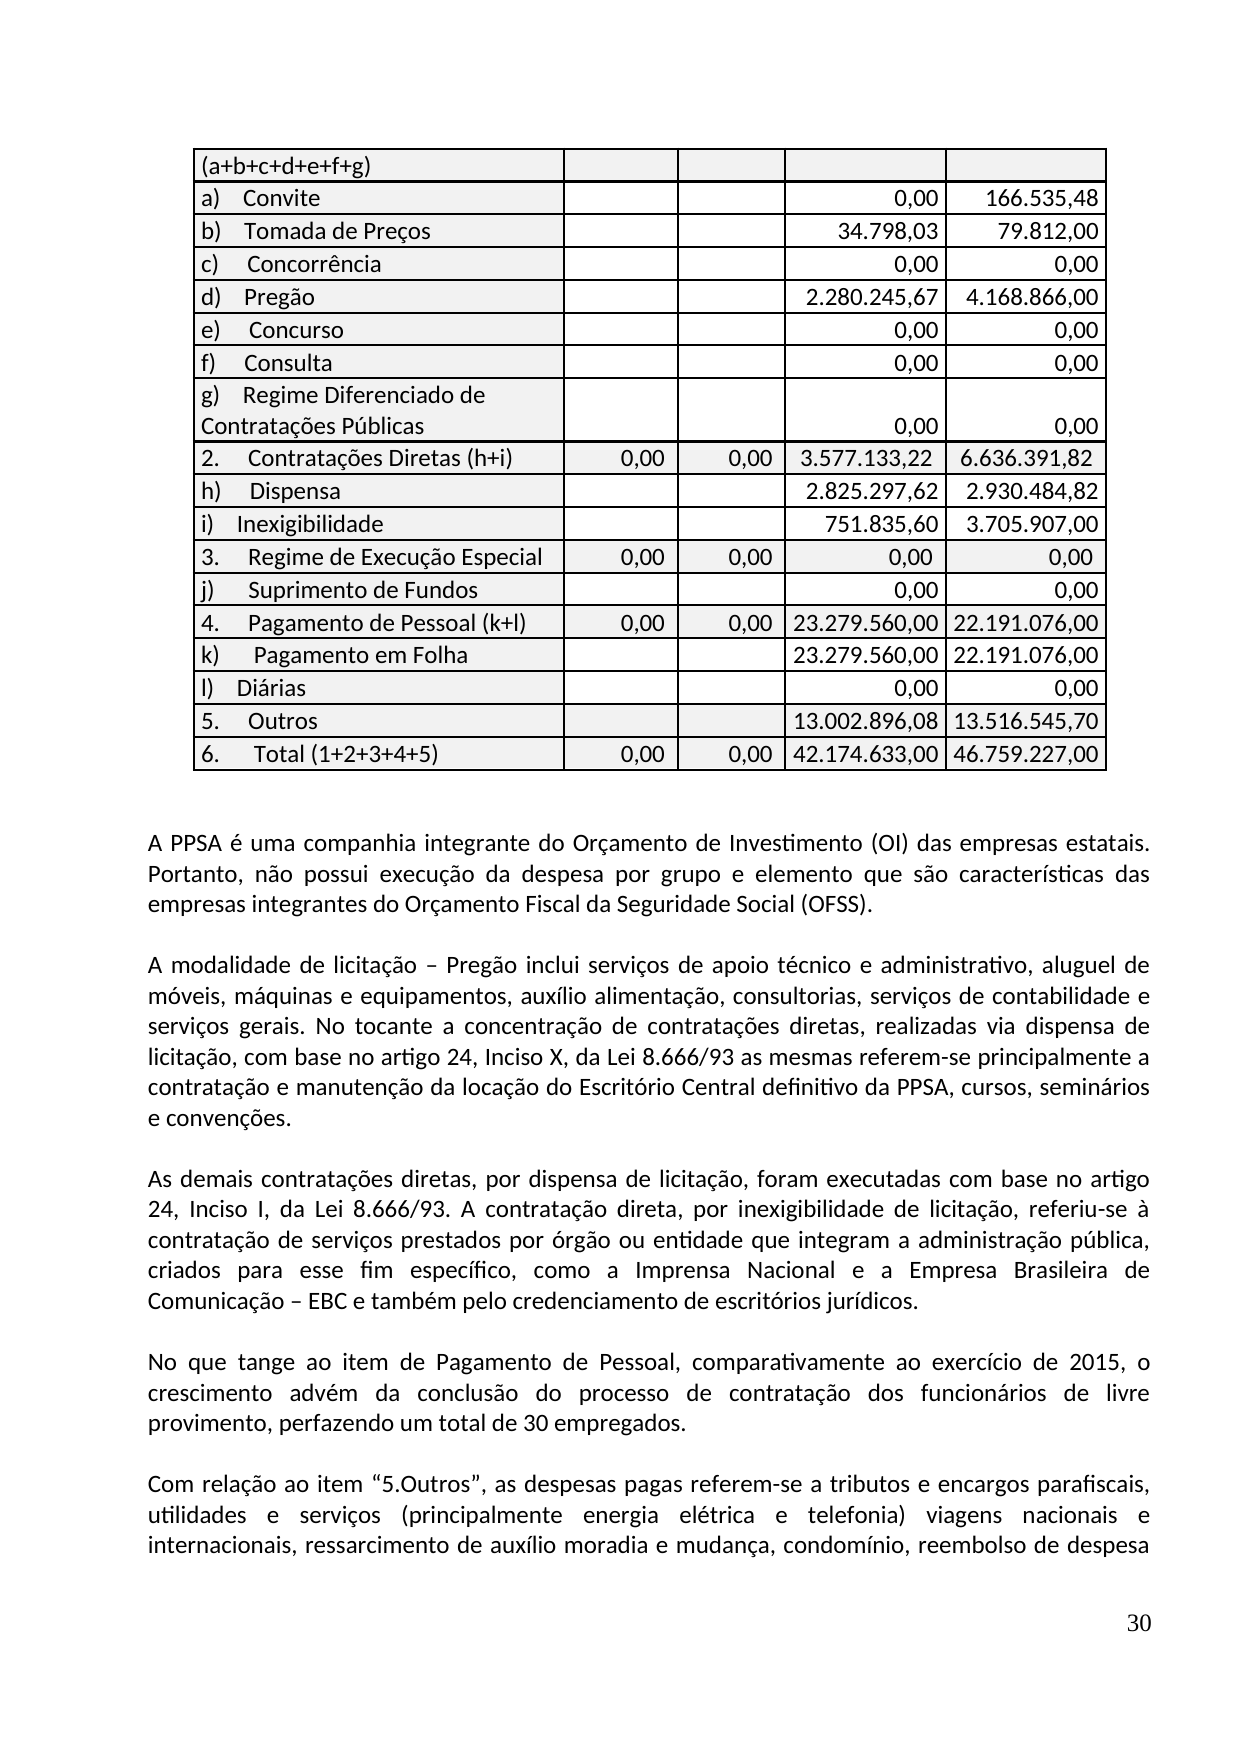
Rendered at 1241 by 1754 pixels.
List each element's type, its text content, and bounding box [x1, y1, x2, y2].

table_cell [565, 705, 677, 736]
table_cell 0,00 [565, 541, 677, 572]
table_cell i) Inexigibilidade [195, 508, 563, 539]
table_cell [679, 705, 784, 736]
table_cell [679, 379, 784, 440]
table_cell 0,00 [565, 738, 677, 768]
table_cell 0,00 [679, 443, 784, 473]
table_cell 6.636.391,82 [947, 443, 1105, 473]
table_cell 23.279.560,00 [786, 639, 945, 670]
table_cell 23.279.560,00 [786, 606, 945, 637]
table_cell [565, 281, 677, 312]
table_cell d) Pregão [195, 281, 563, 312]
table_cell [565, 379, 677, 440]
table_cell e) Concurso [195, 314, 563, 344]
table_cell g) Regime Diferenciado de Contratações Públicas [195, 379, 563, 440]
table_cell [679, 314, 784, 344]
table_cell 0,00 [679, 606, 784, 637]
table_cell 4. Pagamento de Pessoal (k+l) [195, 606, 563, 637]
table_cell 0,00 [947, 248, 1105, 279]
table_cell 0,00 [565, 443, 677, 473]
table_cell [679, 508, 784, 539]
table_cell 0,00 [947, 314, 1105, 344]
table_cell [565, 639, 677, 670]
table_cell c) Concorrência [195, 248, 563, 279]
table_cell b) Tomada de Preços [195, 215, 563, 246]
table_cell 2.825.297,62 [786, 475, 945, 506]
table_cell 3.705.907,00 [947, 508, 1105, 539]
table_cell 0,00 [947, 346, 1105, 377]
table_cell 34.798,03 [786, 215, 945, 246]
table_cell 751.835,60 [786, 508, 945, 539]
table_cell [679, 215, 784, 246]
table_cell 0,00 [565, 606, 677, 637]
table_cell [565, 672, 677, 703]
table_cell [679, 672, 784, 703]
table_cell 2. Contratações Diretas (h+i) [195, 443, 563, 473]
table_cell 0,00 [947, 541, 1105, 572]
table_cell 42.174.633,00 [786, 738, 945, 768]
table_cell 22.191.076,00 [947, 639, 1105, 670]
table_cell 46.759.227,00 [947, 738, 1105, 768]
table_cell 79.812,00 [947, 215, 1105, 246]
table_cell 0,00 [786, 672, 945, 703]
table_cell 0,00 [679, 738, 784, 768]
table_cell 5. Outros [195, 705, 563, 736]
table_cell [679, 150, 784, 180]
table_cell [679, 183, 784, 213]
table_cell [786, 150, 945, 180]
text A modalidade de licitação – Pregão inclui serviços de apoio técnico e administrativo, aluguel de móveis, máquinas e equipamentos, auxílio alimentação, consultorias, serviços de contabilidade e serviços gerais. No tocante a concentração de contratações diretas, realizadas via dispensa de licitação, com base no artigo 24, Inciso X, da Lei 8.666/93 as mesmas referem-se principalmente a contratação e manutenção da locação do Escritório Central definitivo da PPSA, cursos, seminários e convenções. [148, 949, 1152, 1133]
table_cell [679, 639, 784, 670]
table_cell 6. Total (1+2+3+4+5) [195, 738, 563, 768]
table_cell [565, 248, 677, 279]
table_cell [679, 248, 784, 279]
table_cell [565, 183, 677, 213]
text A PPSA é uma companhia integrante do Orçamento de Investimento (OI) das empresas estatais. Portanto, não possui execução da despesa por grupo e elemento que são características das empresas integrantes do Orçamento Fiscal da Seguridade Social (OFSS). [148, 827, 1152, 919]
text Com relação ao item “5.Outros”, as despesas pagas referem-se a tributos e encargos parafiscais, utilidades e serviços (principalmente energia elétrica e telefonia) viagens nacionais e internacionais, ressarcimento de auxílio moradia e mudança, condomínio, reembolso de despesa [148, 1468, 1152, 1560]
table_cell 0,00 [786, 248, 945, 279]
table_cell [565, 346, 677, 377]
table_cell j) Suprimento de Fundos [195, 574, 563, 604]
table_cell [565, 574, 677, 604]
table_cell 2.930.484,82 [947, 475, 1105, 506]
table_cell 0,00 [947, 379, 1105, 440]
text As demais contratações diretas, por dispensa de licitação, foram executadas com base no artigo 24, Inciso I, da Lei 8.666/93. A contratação direta, por inexigibilidade de licitação, referiu-se à contratação de serviços prestados por órgão ou entidade que integram a administração pública, criados para esse fim específico, como a Imprensa Nacional e a Empresa Brasileira de Comunicação – EBC e também pelo credenciamento de escritórios jurídicos. [148, 1163, 1152, 1316]
table_cell 3. Regime de Execução Especial [195, 541, 563, 572]
table_cell k) Pagamento em Folha [195, 639, 563, 670]
table_cell 0,00 [947, 672, 1105, 703]
table_cell [565, 314, 677, 344]
table_cell [565, 475, 677, 506]
table_cell 0,00 [786, 346, 945, 377]
table_cell 13.516.545,70 [947, 705, 1105, 736]
table_cell 2.280.245,67 [786, 281, 945, 312]
table_cell (a+b+c+d+e+f+g) [195, 150, 563, 180]
table_cell 13.002.896,08 [786, 705, 945, 736]
table_cell 4.168.866,00 [947, 281, 1105, 312]
table_cell [679, 475, 784, 506]
table_cell 0,00 [786, 541, 945, 572]
table_cell 0,00 [786, 314, 945, 344]
table_cell l) Diárias [195, 672, 563, 703]
table_cell f) Consulta [195, 346, 563, 377]
table_cell 0,00 [786, 183, 945, 213]
table_cell 3.577.133,22 [786, 443, 945, 473]
table_cell 0,00 [947, 574, 1105, 604]
table_cell h) Dispensa [195, 475, 563, 506]
table_cell [679, 574, 784, 604]
table_cell [565, 215, 677, 246]
table_cell [565, 508, 677, 539]
table_cell [679, 346, 784, 377]
table_cell a) Convite [195, 183, 563, 213]
table_cell [679, 281, 784, 312]
text No que tange ao item de Pagamento de Pessoal, comparativamente ao exercício de 2015, o crescimento advém da conclusão do processo de contratação dos funcionários de livre provimento, perfazendo um total de 30 empregados. [148, 1346, 1152, 1438]
table_cell 0,00 [786, 574, 945, 604]
table_cell 0,00 [786, 379, 945, 440]
table_cell 0,00 [679, 541, 784, 572]
table_cell 22.191.076,00 [947, 606, 1105, 637]
table_cell [565, 150, 677, 180]
table_cell [947, 150, 1105, 180]
table_cell 166.535,48 [947, 183, 1105, 213]
